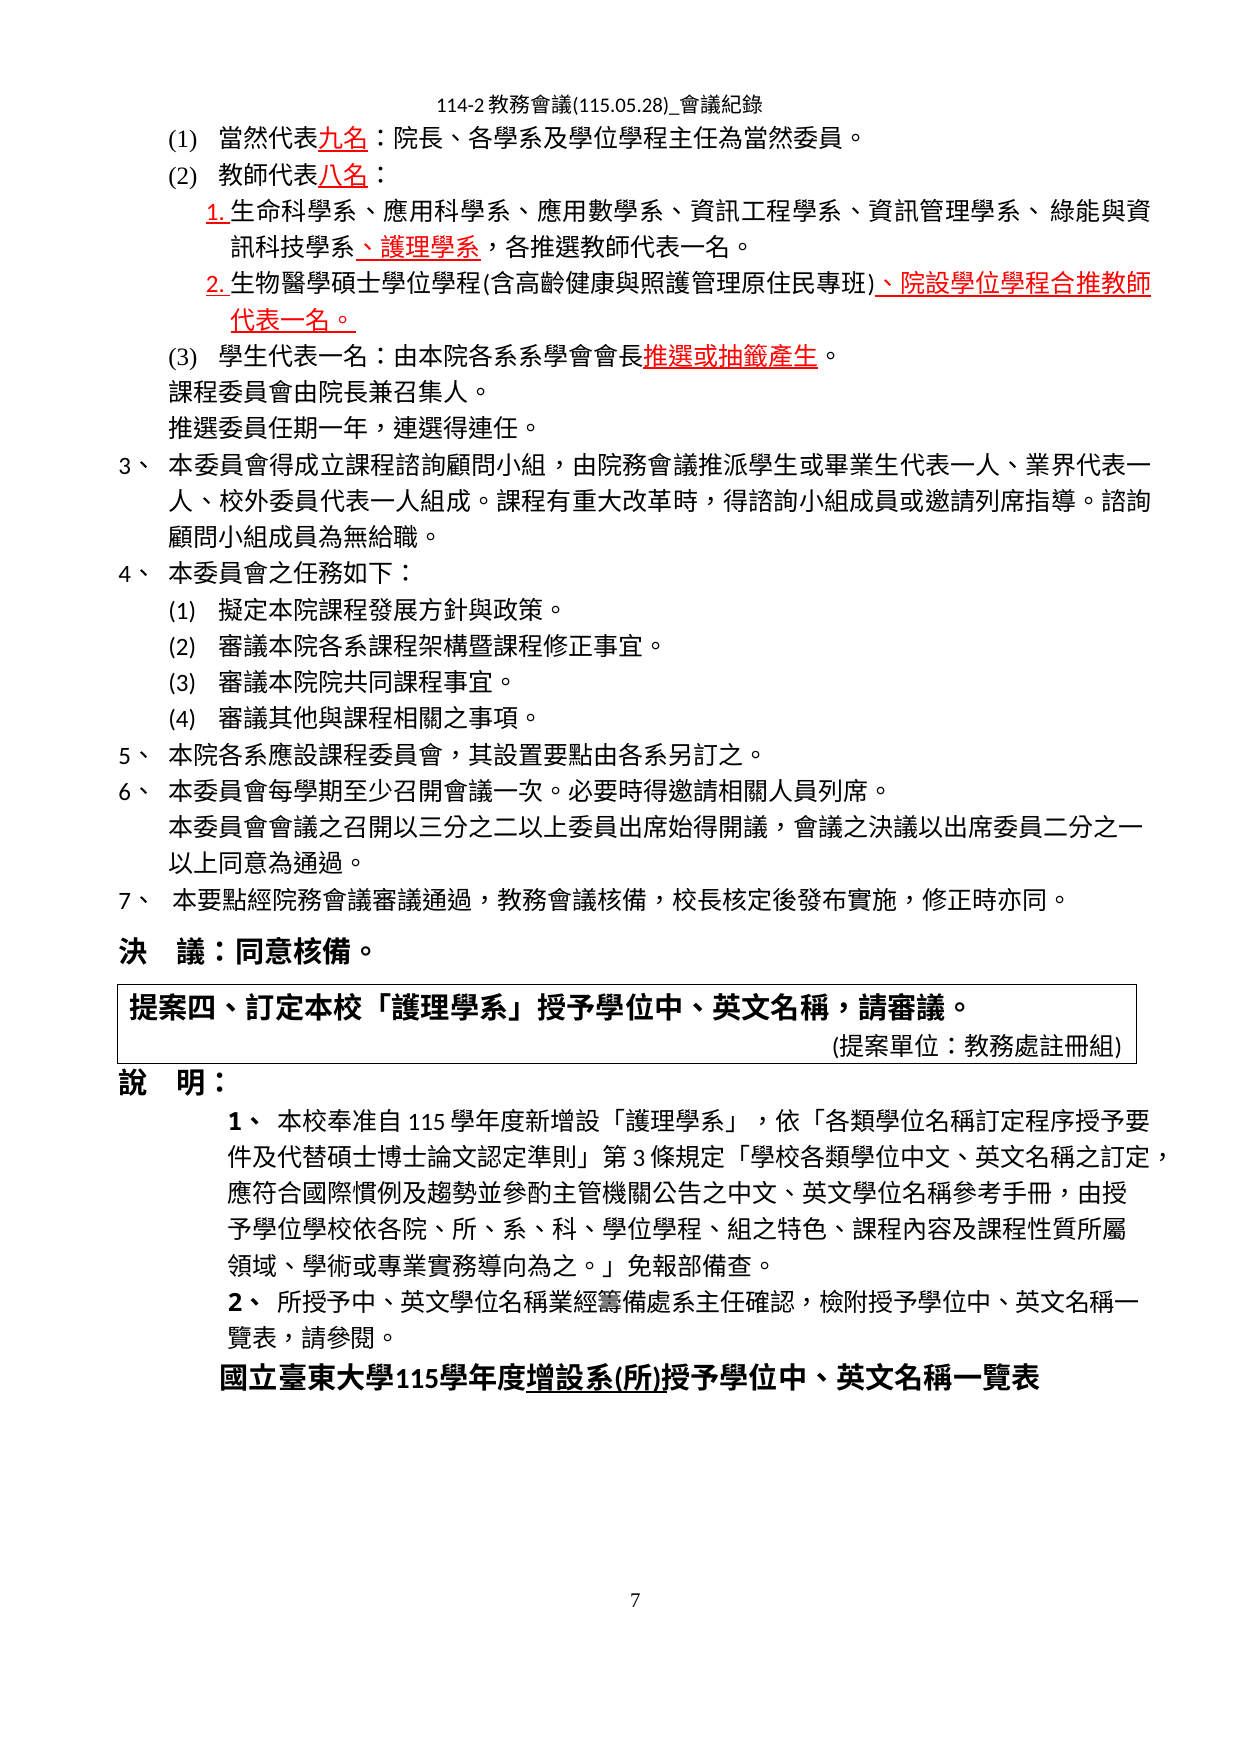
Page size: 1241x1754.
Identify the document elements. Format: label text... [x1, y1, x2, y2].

text 國立臺東大學115學年度增設系(所)授予學位中、英文名稱一覽表 [108, 1355, 1152, 1397]
list 本校奉准自115學年度新增設「護理學系」，依「各類學位名稱訂定程序授予要件及代替碩士博士論文認定準則」第3條規定「學校各類學位中文、英文名稱之訂定，應符合國際慣例及趨勢並參酌主管機關公告之中文、英文學位名稱參考手冊，由授予學位學校依各院、所、系、科、學位學程、組之特色、課程內容及課程性質所屬領域、學術或專業實務導向為之。」免報部備查。 [227, 1101, 1152, 1282]
list 擬定本院課程發展方針與政策。 [168, 590, 1152, 626]
list 當然代表九名：院長、各學系及學位學程主任為當然委員。 [168, 119, 1152, 155]
list 本院各系應設課程委員會，其設置要點由各系另訂之。 [118, 735, 1152, 771]
list 教師代表八名： [168, 155, 1152, 191]
table_header 提案四、訂定本校「護理學系」授予學位中、英文名稱，請審議。 (提案單位：教務處註冊組) [118, 985, 1136, 1063]
list 本委員會得成立課程諮詢顧問小組，由院務會議推派學生或畢業生代表一人、業界代表一人、校外委員代表一人組成。課程有重大改革時，得諮詢小組成員或邀請列席指導。諮詢顧問小組成員為無給職。 [118, 445, 1152, 554]
list 所授予中、英文學位名稱業經籌備處系主任確認，檢附授予學位中、英文名稱一覽表，請參閱。 [227, 1282, 1152, 1355]
text 本委員會會議之召開以三分之二以上委員出席始得開議，會議之決議以出席委員二分之一以上同意為通過。 [168, 808, 1152, 880]
list 學生代表一名：由本院各系系學會會長推選或抽籤產生。 [168, 336, 1152, 373]
list 生物醫學碩士學位學程(含高齡健康與照護管理原住民專班)、院設學位學程合推教師代表一名。 [206, 264, 1152, 336]
list 審議本院各系課程架構暨課程修正事宜。 [168, 626, 1152, 663]
text 說 明： [118, 1064, 1152, 1101]
text 決 議：同意核備。 [118, 929, 1152, 971]
text 課程委員會由院長兼召集人。 [169, 373, 1152, 409]
list 本委員會之任務如下： [118, 554, 1152, 590]
text 推選委員任期一年，連選得連任。 [169, 409, 1152, 445]
list 審議其他與課程相關之事項。 [168, 699, 1152, 735]
list 本委員會每學期至少召開會議一次。必要時得邀請相關人員列席。 [118, 771, 1152, 808]
list 本要點經院務會議審議通過，教務會議核備，校長核定後發布實施，修正時亦同。 [118, 880, 1152, 916]
list 審議本院院共同課程事宜。 [168, 663, 1152, 699]
list 生命科學系、應用科學系、應用數學系、資訊工程學系、資訊管理學系、綠能與資訊科技學系、護理學系，各推選教師代表一名。 [206, 191, 1152, 264]
